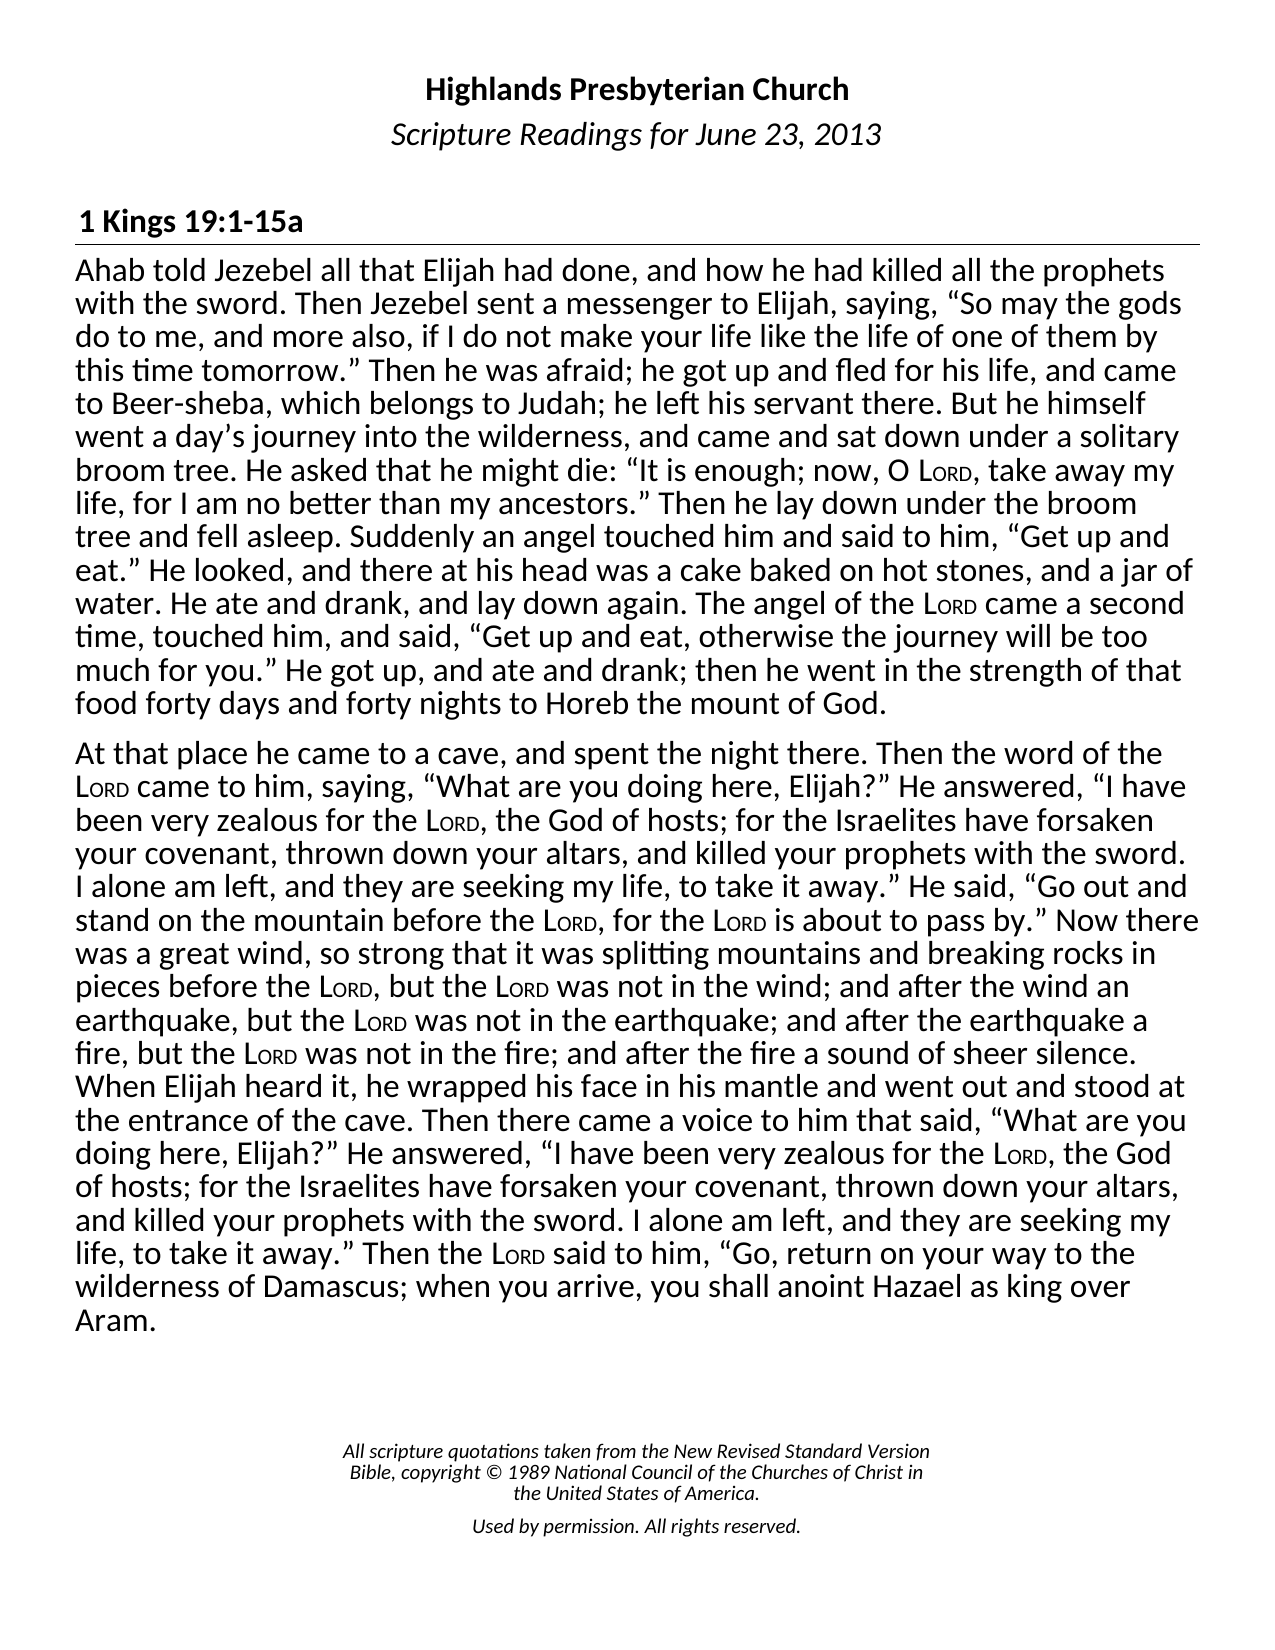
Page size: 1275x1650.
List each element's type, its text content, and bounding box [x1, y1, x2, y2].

text Ahab told Jezebel all that Elijah had done, and how he had killed all the prophets with the sword. Then Jezebel sent a messenger to Elijah, saying, “So may the gods do to me, and more also, if I do not make your life like the life of one of them by this time tomorrow.” Then he was afraid; he got up and fled for his life, and came to Beer-sheba, which belongs to Judah; he left his servant there. But he himself went a day’s journey into the wilderness, and came and sat down under a solitary broom tree. He asked that he might die: “It is enough; now, O Lord, take away my life, for I am no better than my ancestors.” Then he lay down under the broom tree and fell asleep. Suddenly an angel touched him and said to him, “Get up and eat.” He looked, and there at his head was a cake baked on hot stones, and a jar of water. He ate and drank, and lay down again. The angel of the Lord came a second time, touched him, and said, “Get up and eat, otherwise the journey will be too much for you.” He got up, and ate and drank; then he went in the strength of that food forty days and forty nights to Horeb the mount of God. [75, 256, 1200, 723]
text All scripture quotations taken from the New Revised Standard Version Bible, copyright © 1989 National Council of the Churches of Christ in the United States of America. [337, 1443, 937, 1506]
text Used by permission. All rights reserved. [337, 1518, 937, 1539]
text At that place he came to a cave, and spent the night there. Then the word of the Lord came to him, saying, “What are you doing here, Elijah?” He answered, “I have been very zealous for the Lord, the God of hosts; for the Israelites have forsaken your covenant, thrown down your altars, and killed your prophets with the sword. I alone am left, and they are seeking my life, to take it away.” He said, “Go out and stand on the mountain before the Lord, for the Lord is about to pass by.” Now there was a great wind, so strong that it was splitting mountains and breaking rocks in pieces before the Lord, but the Lord was not in the wind; and after the wind an earthquake, but the Lord was not in the earthquake; and after the earthquake a fire, but the Lord was not in the fire; and after the fire a sound of sheer silence. When Elijah heard it, he wrapped his face in his mantle and went out and stood at the entrance of the cave. Then there came a voice to him that said, “What are you doing here, Elijah?” He answered, “I have been very zealous for the Lord, the God of hosts; for the Israelites have forsaken your covenant, thrown down your altars, and killed your prophets with the sword. I alone am left, and they are seeking my life, to take it away.” Then the Lord said to him, “Go, return on your way to the wilderness of Damascus; when you arrive, you shall anoint Hazael as king over Aram. [75, 739, 1200, 1339]
subtitle 1 Kings 19:1-15a [75, 204, 1200, 244]
subtitle Scripture Readings for June 23, 2013 [75, 120, 1200, 154]
title Highlands Presbyterian Church [75, 75, 1200, 108]
